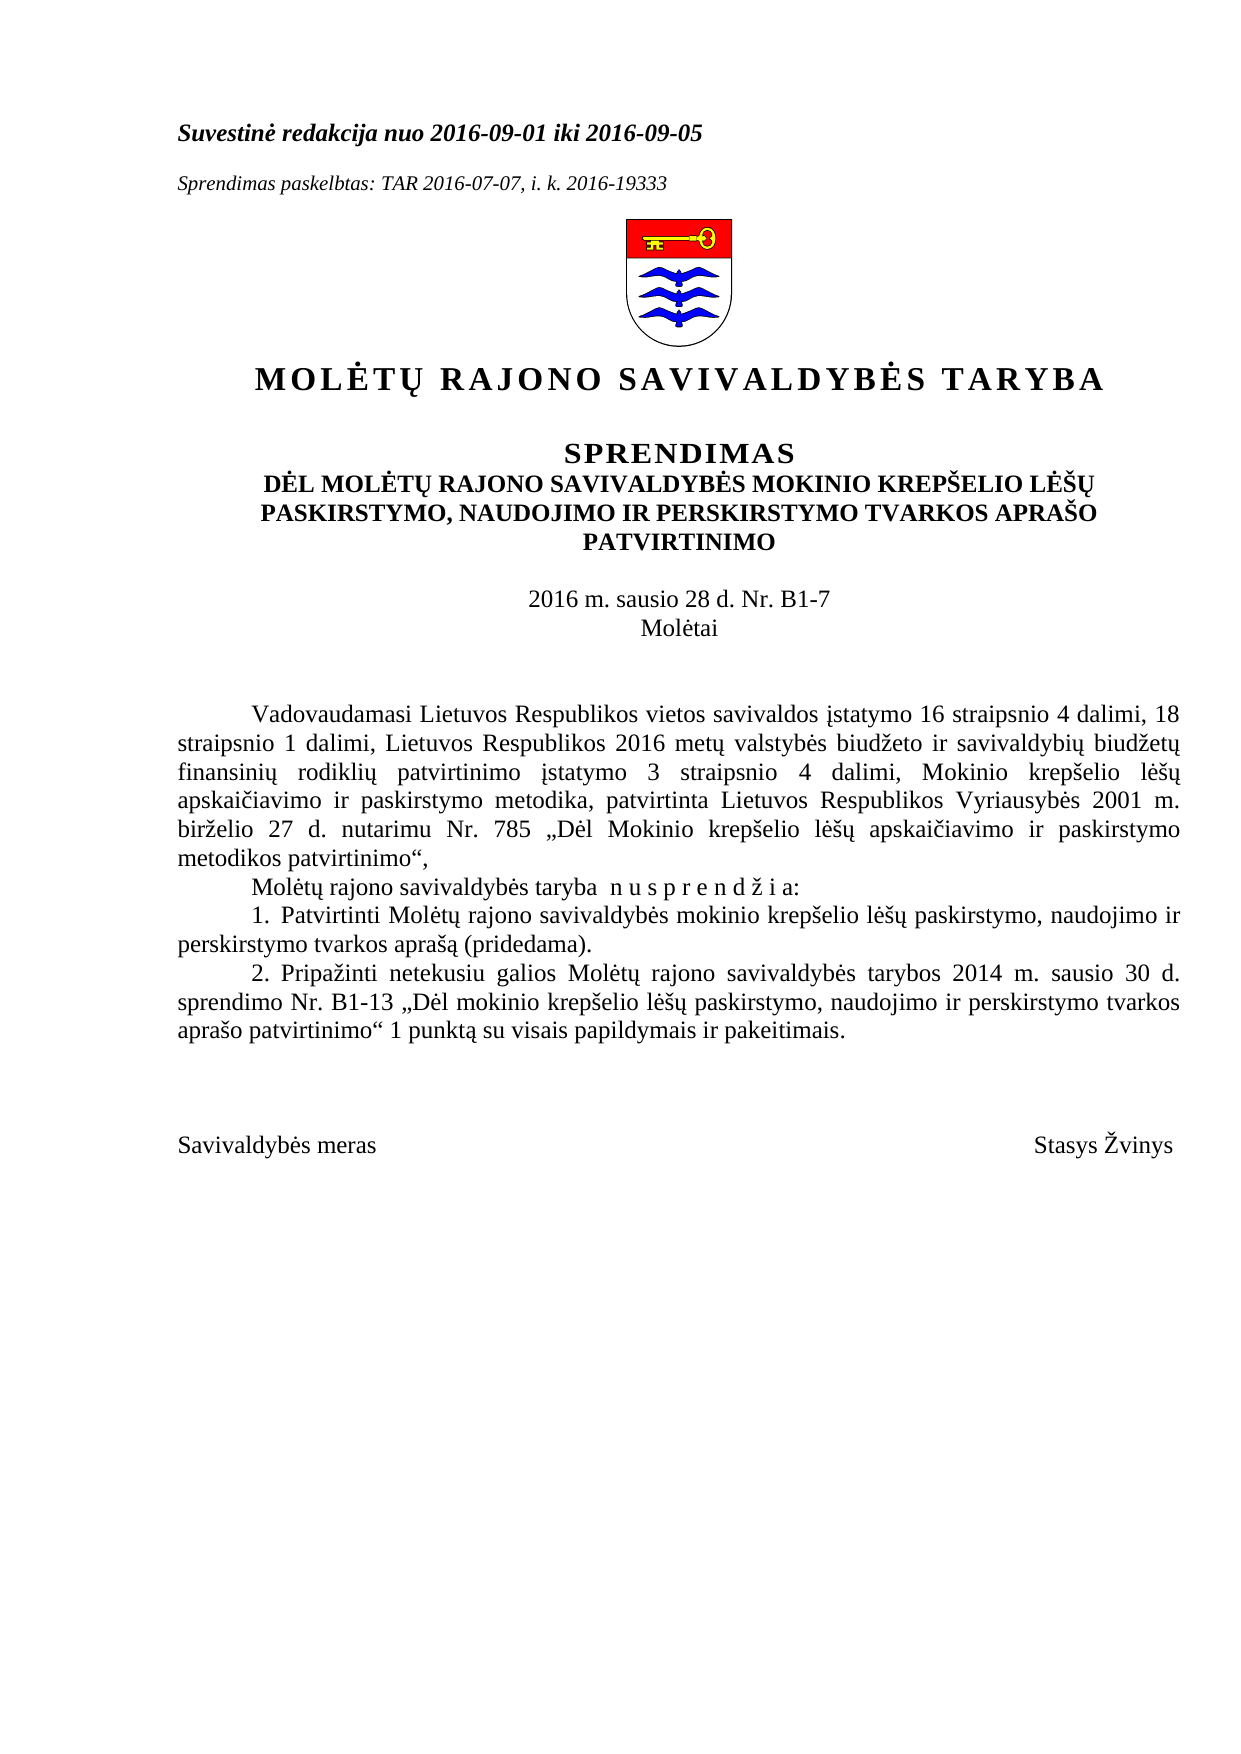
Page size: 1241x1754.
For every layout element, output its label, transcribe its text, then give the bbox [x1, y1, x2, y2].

text Molėtų rajono savivaldybės taryba [177, 359, 1181, 397]
text Vadovaudamasi Lietuvos Respublikos vietos savivaldos įstatymo 16 straipsnio 4 dalimi, 18 straipsnio 1 dalimi, Lietuvos Respublikos 2016 metų valstybės biudžeto ir savivaldybių biudžetų finansinių rodiklių patvirtinimo įstatymo 3 straipsnio 4 dalimi, Mokinio krepšelio lėšų apskaičiavimo ir paskirstymo metodika, patvirtinta Lietuvos Respublikos Vyriausybės 2001 m. birželio 27 d. nutarimu Nr. 785 „Dėl Mokinio krepšelio lėšų apskaičiavimo ir paskirstymo metodikos patvirtinimo“, [177, 699, 1181, 872]
text Sprendimas paskelbtas: TAR 2016-07-07, i. k. 2016-19333 [177, 171, 1181, 195]
text Molėtai [177, 613, 1181, 642]
text 2016 m. sausio 28 d. Nr. B1-7 [177, 584, 1181, 613]
text Molėtų rajono savivaldybės taryba n u s p r e n d ž i a: [177, 872, 1181, 901]
text SPRENDIMAS [177, 436, 1181, 469]
text 2. Pripažinti netekusiu galios Molėtų rajono savivaldybės tarybos 2014 m. sausio 30 d. sprendimo Nr. B1-13 „Dėl mokinio krepšelio lėšų paskirstymo, naudojimo ir perskirstymo tvarkos aprašo patvirtinimo“ 1 punktą su visais papildymais ir pakeitimais. [177, 958, 1181, 1044]
text 1. Patvirtinti Molėtų rajono savivaldybės mokinio krepšelio lėšų paskirstymo, naudojimo ir perskirstymo tvarkos aprašą (pridedama). [177, 901, 1181, 958]
text Suvestinė redakcija nuo 2016-09-01 iki 2016-09-05 [177, 118, 1181, 147]
text Savivaldybės meras Stasys Žvinys [177, 1131, 1181, 1159]
text Dėl molėtų rajono savivaldybės MOKINIO KREPŠELIO LĖŠŲ PASKIRSTYMO, NAUDOJIMO IR PERSKIRSTYMO TVARKOS APRAŠO PATVIRTINIMO [177, 469, 1181, 584]
